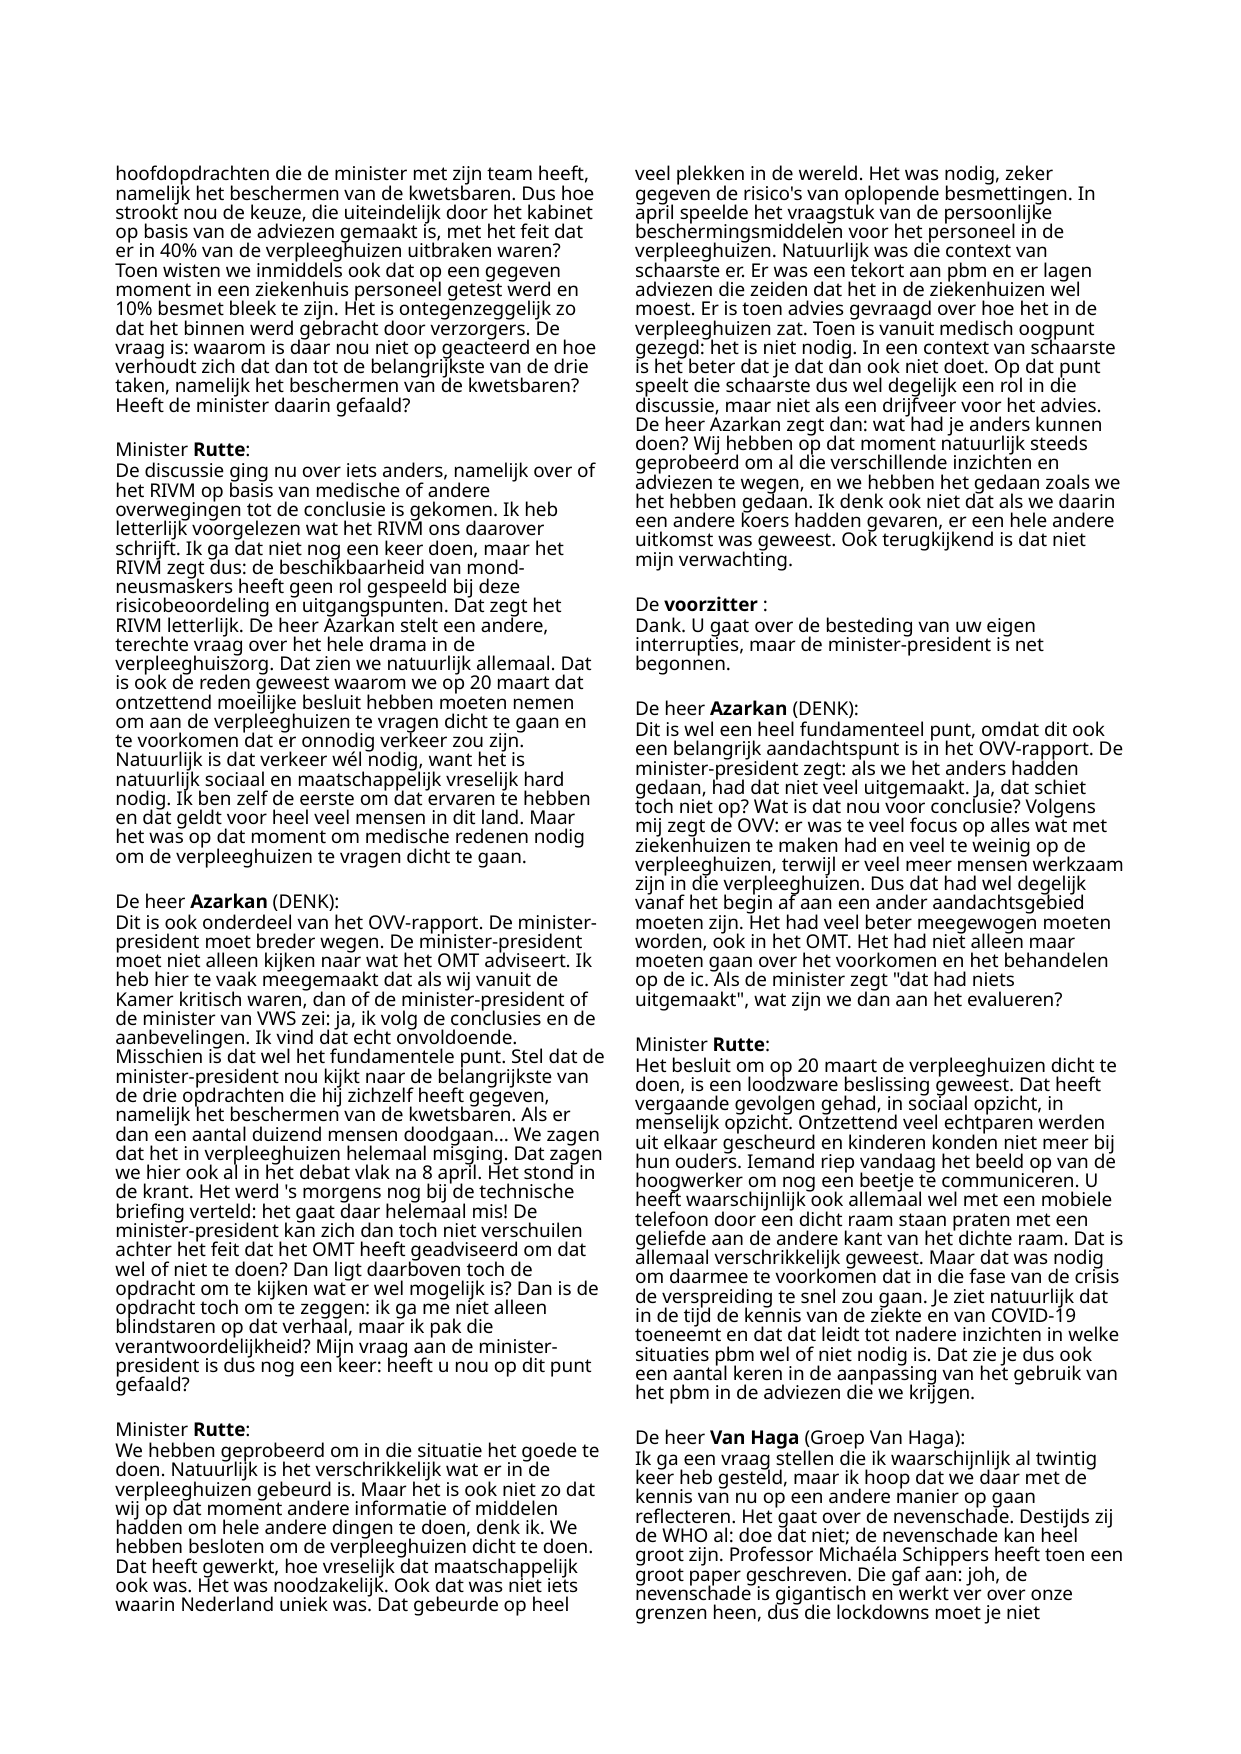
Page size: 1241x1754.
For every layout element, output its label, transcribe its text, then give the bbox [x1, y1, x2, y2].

text Ik ga een vraag stellen die ik waarschijnlijk al twintig keer heb gesteld, maar ik hoop dat we daar met de kennis van nu op een andere manier op gaan reflecteren. Het gaat over de nevenschade. Destijds zij de WHO al: doe dat niet; de nevenschade kan heel groot zijn. Professor Michaéla Schippers heeft toen een groot paper geschreven. Die gaf aan: joh, de nevenschade is gigantisch en werkt ver over onze grenzen heen, dus die lockdowns moet je niet [635, 1450, 1125, 1623]
text Minister Rutte: [635, 1031, 1125, 1057]
text De heer Azarkan (DENK): [115, 888, 605, 914]
text De discussie ging nu over iets anders, namelijk over of het RIVM op basis van medische of andere overwegingen tot de conclusie is gekomen. Ik heb letterlijk voorgelezen wat het RIVM ons daarover schrijft. Ik ga dat niet nog een keer doen, maar het RIVM zegt dus: de beschikbaarheid van mond-neusmaskers heeft geen rol gespeeld bij deze risicobeoordeling en uitgangspunten. Dat zegt het RIVM letterlijk. De heer Azarkan stelt een andere, terechte vraag over het hele drama in de verpleeghuiszorg. Dat zien we natuurlijk allemaal. Dat is ook de reden geweest waarom we op 20 maart dat ontzettend moeilijke besluit hebben moeten nemen om aan de verpleeghuizen te vragen dicht te gaan en te voorkomen dat er onnodig verkeer zou zijn. Natuurlijk is dat verkeer wél nodig, want het is natuurlijk sociaal en maatschappelijk vreselijk hard nodig. Ik ben zelf de eerste om dat ervaren te hebben en dat geldt voor heel veel mensen in dit land. Maar het was op dat moment om medische redenen nodig om de verpleeghuizen te vragen dicht te gaan. [115, 462, 605, 867]
text hoofdopdrachten die de minister met zijn team heeft, namelijk het beschermen van de kwetsbaren. Dus hoe strookt nou de keuze, die uiteindelijk door het kabinet op basis van de adviezen gemaakt is, met het feit dat er in 40% van de verpleeghuizen uitbraken waren? Toen wisten we inmiddels ook dat op een gegeven moment in een ziekenhuis personeel getest werd en 10% besmet bleek te zijn. Het is ontegenzeggelijk zo dat het binnen werd gebracht door verzorgers. De vraag is: waarom is daar nou niet op geacteerd en hoe verhoudt zich dat dan tot de belangrijkste van de drie taken, namelijk het beschermen van de kwetsbaren? Heeft de minister daarin gefaald? [115, 165, 605, 416]
text Minister Rutte: [115, 437, 605, 462]
text veel plekken in de wereld. Het was nodig, zeker gegeven de risico's van oplopende besmettingen. In april speelde het vraagstuk van de persoonlijke beschermingsmiddelen voor het personeel in de verpleeghuizen. Natuurlijk was die context van schaarste er. Er was een tekort aan pbm en er lagen adviezen die zeiden dat het in de ziekenhuizen wel moest. Er is toen advies gevraagd over hoe het in de verpleeghuizen zat. Toen is vanuit medisch oogpunt gezegd: het is niet nodig. In een context van schaarste is het beter dat je dat dan ook niet doet. Op dat punt speelt die schaarste dus wel degelijk een rol in die discussie, maar niet als een drijfveer voor het advies. De heer Azarkan zegt dan: wat had je anders kunnen doen? Wij hebben op dat moment natuurlijk steeds geprobeerd om al die verschillende inzichten en adviezen te wegen, en we hebben het gedaan zoals we het hebben gedaan. Ik denk ook niet dat als we daarin een andere koers hadden gevaren, er een hele andere uitkomst was geweest. Ook terugkijkend is dat niet mijn verwachting. [635, 165, 1125, 570]
text De voorzitter : [635, 591, 1125, 617]
text Dank. U gaat over de besteding van uw eigen interrupties, maar de minister-president is net begonnen. [635, 617, 1125, 674]
text Dit is wel een heel fundamenteel punt, omdat dit ook een belangrijk aandachtspunt is in het OVV-rapport. De minister-president zegt: als we het anders hadden gedaan, had dat niet veel uitgemaakt. Ja, dat schiet toch niet op? Wat is dat nou voor conclusie? Volgens mij zegt de OVV: er was te veel focus op alles wat met ziekenhuizen te maken had en veel te weinig op de verpleeghuizen, terwijl er veel meer mensen werkzaam zijn in die verpleeghuizen. Dus dat had wel degelijk vanaf het begin af aan een ander aandachtsgebied moeten zijn. Het had veel beter meegewogen moeten worden, ook in het OMT. Het had niet alleen maar moeten gaan over het voorkomen en het behandelen op de ic. Als de minister zegt "dat had niets uitgemaakt", wat zijn we dan aan het evalueren? [635, 721, 1125, 1010]
text Dit is ook onderdeel van het OVV-rapport. De minister-president moet breder wegen. De minister-president moet niet alleen kijken naar wat het OMT adviseert. Ik heb hier te vaak meegemaakt dat als wij vanuit de Kamer kritisch waren, dan of de minister-president of de minister van VWS zei: ja, ik volg de conclusies en de aanbevelingen. Ik vind dat echt onvoldoende. Misschien is dat wel het fundamentele punt. Stel dat de minister-president nou kijkt naar de belangrijkste van de drie opdrachten die hij zichzelf heeft gegeven, namelijk het beschermen van de kwetsbaren. Als er dan een aantal duizend mensen doodgaan... We zagen dat het in verpleeghuizen helemaal misging. Dat zagen we hier ook al in het debat vlak na 8 april. Het stond in de krant. Het werd 's morgens nog bij de technische briefing verteld: het gaat daar helemaal mis! De minister-president kan zich dan toch niet verschuilen achter het feit dat het OMT heeft geadviseerd om dat wel of niet te doen? Dan ligt daarboven toch de opdracht om te kijken wat er wel mogelijk is? Dan is de opdracht toch om te zeggen: ik ga me niet alleen blindstaren op dat verhaal, maar ik pak die verantwoordelijkheid? Mijn vraag aan de minister-president is dus nog een keer: heeft u nou op dit punt gefaald? [115, 914, 605, 1395]
text Minister Rutte: [115, 1416, 605, 1442]
text We hebben geprobeerd om in die situatie het goede te doen. Natuurlijk is het verschrikkelijk wat er in de verpleeghuizen gebeurd is. Maar het is ook niet zo dat wij op dat moment andere informatie of middelen hadden om hele andere dingen te doen, denk ik. We hebben besloten om de verpleeghuizen dicht te doen. Dat heeft gewerkt, hoe vreselijk dat maatschappelijk ook was. Het was noodzakelijk. Ook dat was niet iets waarin Nederland uniek was. Dat gebeurde op heel [115, 1442, 605, 1615]
text De heer Azarkan (DENK): [635, 695, 1125, 721]
text De heer Van Haga (Groep Van Haga): [635, 1424, 1125, 1450]
text Het besluit om op 20 maart de verpleeghuizen dicht te doen, is een loodzware beslissing geweest. Dat heeft vergaande gevolgen gehad, in sociaal opzicht, in menselijk opzicht. Ontzettend veel echtparen werden uit elkaar gescheurd en kinderen konden niet meer bij hun ouders. Iemand riep vandaag het beeld op van de hoogwerker om nog een beetje te communiceren. U heeft waarschijnlijk ook allemaal wel met een mobiele telefoon door een dicht raam staan praten met een geliefde aan de andere kant van het dichte raam. Dat is allemaal verschrikkelijk geweest. Maar dat was nodig om daarmee te voorkomen dat in die fase van de crisis de verspreiding te snel zou gaan. Je ziet natuurlijk dat in de tijd de kennis van de ziekte en van COVID-19 toeneemt en dat dat leidt tot nadere inzichten in welke situaties pbm wel of niet nodig is. Dat zie je dus ook een aantal keren in de aanpassing van het gebruik van het pbm in de adviezen die we krijgen. [635, 1057, 1125, 1403]
